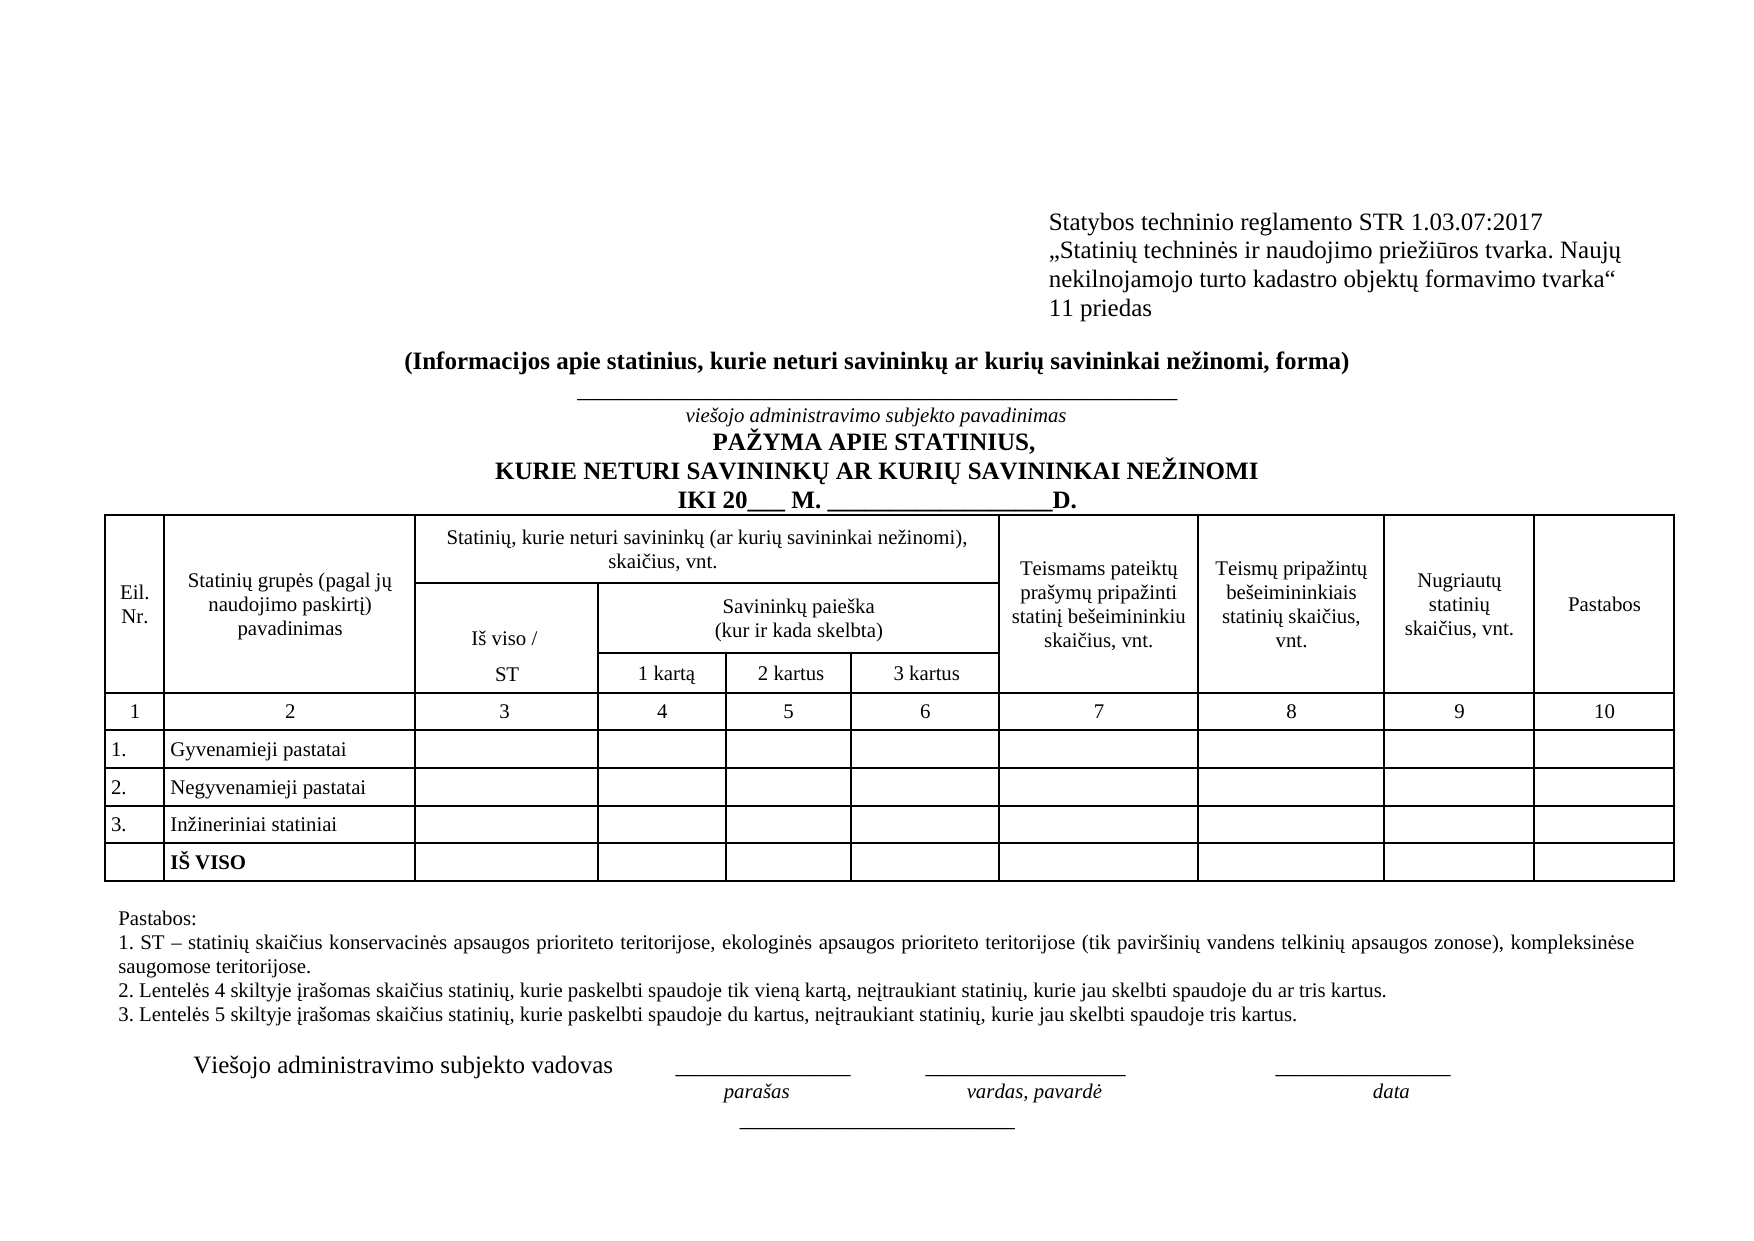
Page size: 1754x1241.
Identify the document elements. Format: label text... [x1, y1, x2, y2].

text 2. Lentelės 4 skiltyje įrašomas skaičius statinių, kurie paskelbti spaudoje tik vieną kartą, neįtraukiant statinių, kurie jau skelbti spaudoje du ar tris kartus. [118, 978, 1636, 1002]
table_header Statinių grupės (pagal jų naudojimo paskirtį) pavadinimas [165, 516, 414, 692]
table_cell Inžineriniai statiniai [165, 807, 414, 842]
text parašas vardas, pavardė data [118, 1079, 1636, 1103]
table_cell IŠ VISO [165, 844, 414, 880]
table_cell [1199, 731, 1383, 767]
table_cell [1000, 807, 1197, 842]
table_cell 5 [727, 694, 850, 729]
text ________________________________________________ [118, 374, 1636, 403]
table_cell [852, 731, 998, 767]
table_cell 3 [416, 694, 597, 729]
text 3. Lentelės 5 skiltyje įrašomas skaičius statinių, kurie paskelbti spaudoje du kartus, neįtraukiant statinių, kurie jau skelbti spaudoje tris kartus. [118, 1002, 1636, 1026]
table_cell [106, 844, 163, 880]
text IKI 20___ M. __________________D. [118, 485, 1636, 513]
table_cell [416, 807, 597, 842]
text 11 priedas [1048, 293, 1636, 322]
table_cell [727, 731, 850, 767]
table_header Statinių, kurie neturi savininkų (ar kurių savininkai nežinomi), skaičius, vnt. [416, 516, 998, 582]
table_cell Iš viso / ST [416, 584, 597, 692]
table_cell [852, 769, 998, 804]
table_cell [416, 769, 597, 804]
table_cell [1535, 844, 1673, 880]
table_cell [852, 807, 998, 842]
table_cell [599, 769, 725, 804]
table_cell [727, 844, 850, 880]
table_cell [852, 844, 998, 880]
table_header Pastabos [1535, 516, 1673, 692]
table_cell [727, 769, 850, 804]
table_cell 2 kartus [727, 654, 850, 692]
table_header Teismams pateiktų prašymų pripažinti statinį bešeimininkiu skaičius, vnt. [1000, 516, 1197, 692]
table_cell [1000, 731, 1197, 767]
table_cell [416, 844, 597, 880]
text PAŽYMA APIE STATINIUS, [118, 427, 1636, 456]
table_cell [1535, 769, 1673, 804]
table_cell 6 [852, 694, 998, 729]
table_cell [1000, 769, 1197, 804]
table_cell 1 kartą [599, 654, 725, 692]
table_cell [599, 731, 725, 767]
table_cell [1385, 807, 1533, 842]
table_cell [599, 807, 725, 842]
table_cell 1. [106, 731, 163, 767]
table_cell [599, 844, 725, 880]
text Viešojo administravimo subjekto vadovas ______________ ________________ ______________ [118, 1050, 1636, 1079]
table_cell [1199, 807, 1383, 842]
table_header Nugriautų statinių skaičius, vnt. [1385, 516, 1533, 692]
text KURIE NETURI SAVININKŲ AR KURIŲ SAVININKAI NEŽINOMI [118, 456, 1636, 485]
text (Informacijos apie statinius, kurie neturi savininkų ar kurių savininkai nežinomi, forma) [118, 346, 1636, 374]
text 1. ST – statinių skaičius konservacinės apsaugos prioriteto teritorijose, ekologinės apsaugos prioriteto teritorijose (tik paviršinių vandens telkinių apsaugos zonose), kompleksinėse saugomose teritorijose. [118, 930, 1636, 978]
table_cell [1535, 731, 1673, 767]
table_cell 7 [1000, 694, 1197, 729]
table_cell [1199, 769, 1383, 804]
table_cell 3. [106, 807, 163, 842]
table_cell Negyvenamieji pastatai [165, 769, 414, 804]
table_header Eil. Nr. [106, 516, 163, 692]
text ______________________ [118, 1103, 1636, 1132]
table_cell 10 [1535, 694, 1673, 729]
table_cell [1000, 844, 1197, 880]
table_cell 8 [1199, 694, 1383, 729]
table_cell 9 [1385, 694, 1533, 729]
table_cell [1385, 844, 1533, 880]
text Pastabos: [118, 906, 1636, 930]
text „Statinių techninės ir naudojimo priežiūros tvarka. Naujų nekilnojamojo turto kadastro objektų formavimo tvarka“ [1048, 235, 1636, 293]
table_cell [1385, 731, 1533, 767]
table_cell [416, 731, 597, 767]
table_cell 1 [106, 694, 163, 729]
table_cell [1199, 844, 1383, 880]
table_cell Savininkų paieška (kur ir kada skelbta) [599, 584, 998, 652]
table_cell 3 kartus [852, 654, 998, 692]
text Statybos techninio reglamento STR 1.03.07:2017 [1048, 207, 1636, 235]
table_cell [1535, 807, 1673, 842]
table_cell 2 [165, 694, 414, 729]
table_cell 4 [599, 694, 725, 729]
table_cell Gyvenamieji pastatai [165, 731, 414, 767]
text viešojo administravimo subjekto pavadinimas [118, 403, 1636, 427]
table_cell [1385, 769, 1533, 804]
table_cell [727, 807, 850, 842]
table_cell 2. [106, 769, 163, 804]
table_header Teismų pripažintų bešeimininkiais statinių skaičius, vnt. [1199, 516, 1383, 692]
